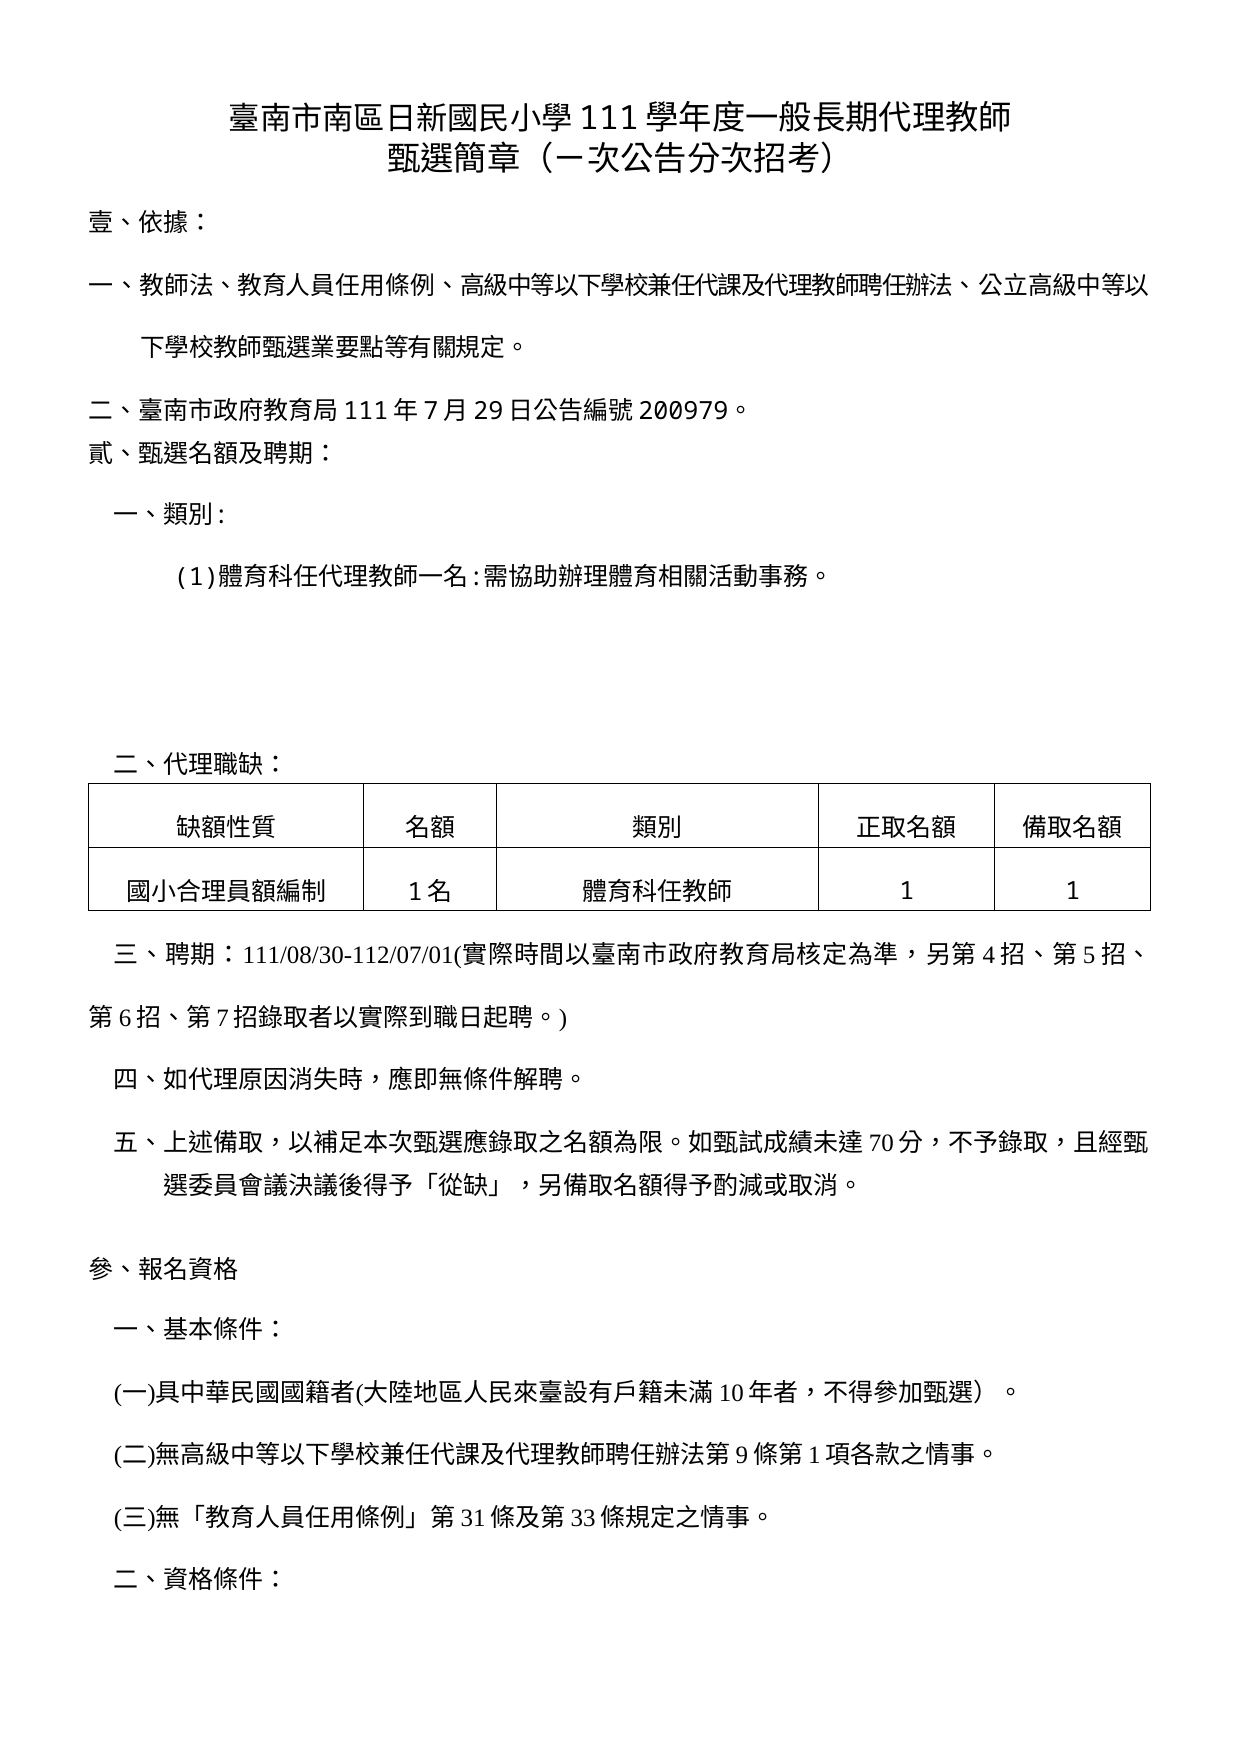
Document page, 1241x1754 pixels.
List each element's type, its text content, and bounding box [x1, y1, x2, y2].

text 參、報名資格 [89, 1245, 1152, 1286]
text 二、臺南市政府教育局111年7月29日公告編號200979。 [89, 367, 1152, 429]
text 一、基本條件： [89, 1286, 1152, 1349]
table_cell 1 [995, 848, 1150, 910]
text 三、聘期：111/08/30-112/07/01(實際時間以臺南市政府教育局核定為準，另第4招、第5招、第6招、第7招錄取者以實際到職日起聘。) [89, 911, 1152, 1036]
text 一、類別: [89, 471, 1152, 533]
text 四、如代理原因消失時，應即無條件解聘。 [89, 1036, 1152, 1099]
text (一)具中華民國國籍者(大陸地區人民來臺設有戶籍未滿10年者，不得參加甄選）。 [89, 1349, 1152, 1411]
table_header 類別 [497, 784, 818, 847]
table_cell 1 [819, 848, 994, 910]
text (1)體育科任代理教師一名:需協助辦理體育相關活動事務。 [89, 533, 1152, 596]
table_cell 1名 [364, 848, 496, 910]
text 甄選簡章（ㄧ次公告分次招考） [89, 137, 1152, 179]
table_header 名額 [364, 784, 496, 847]
text 二、資格條件： [89, 1536, 1152, 1599]
table_cell 體育科任教師 [497, 848, 818, 910]
table_header 缺額性質 [89, 784, 363, 847]
text 臺南市南區日新國民小學111學年度一般長期代理教師 [89, 96, 1152, 137]
text (三)無「教育人員任用條例」第31條及第33條規定之情事。 [89, 1474, 1152, 1536]
text 壹、依據： [89, 179, 1152, 242]
table_cell 國小合理員額編制 [89, 848, 363, 910]
table_header 正取名額 [819, 784, 994, 847]
text 選委員會議決議後得予「從缺」，另備取名額得予酌減或取消。 [89, 1161, 1152, 1203]
text 五、上述備取，以補足本次甄選應錄取之名額為限。如甄試成績未達70分，不予錄取，且經甄 [89, 1099, 1152, 1161]
text 一、教師法、教育人員任用條例、高級中等以下學校兼任代課及代理教師聘任辦法、公立高級中等以下學校教師甄選業要點等有關規定。 [89, 242, 1152, 367]
table_header 備取名額 [995, 784, 1150, 847]
text 二、代理職缺： [89, 721, 1152, 783]
text (二)無高級中等以下學校兼任代課及代理教師聘任辦法第9條第1項各款之情事。 [89, 1411, 1152, 1474]
text 貳、甄選名額及聘期： [89, 429, 1152, 471]
